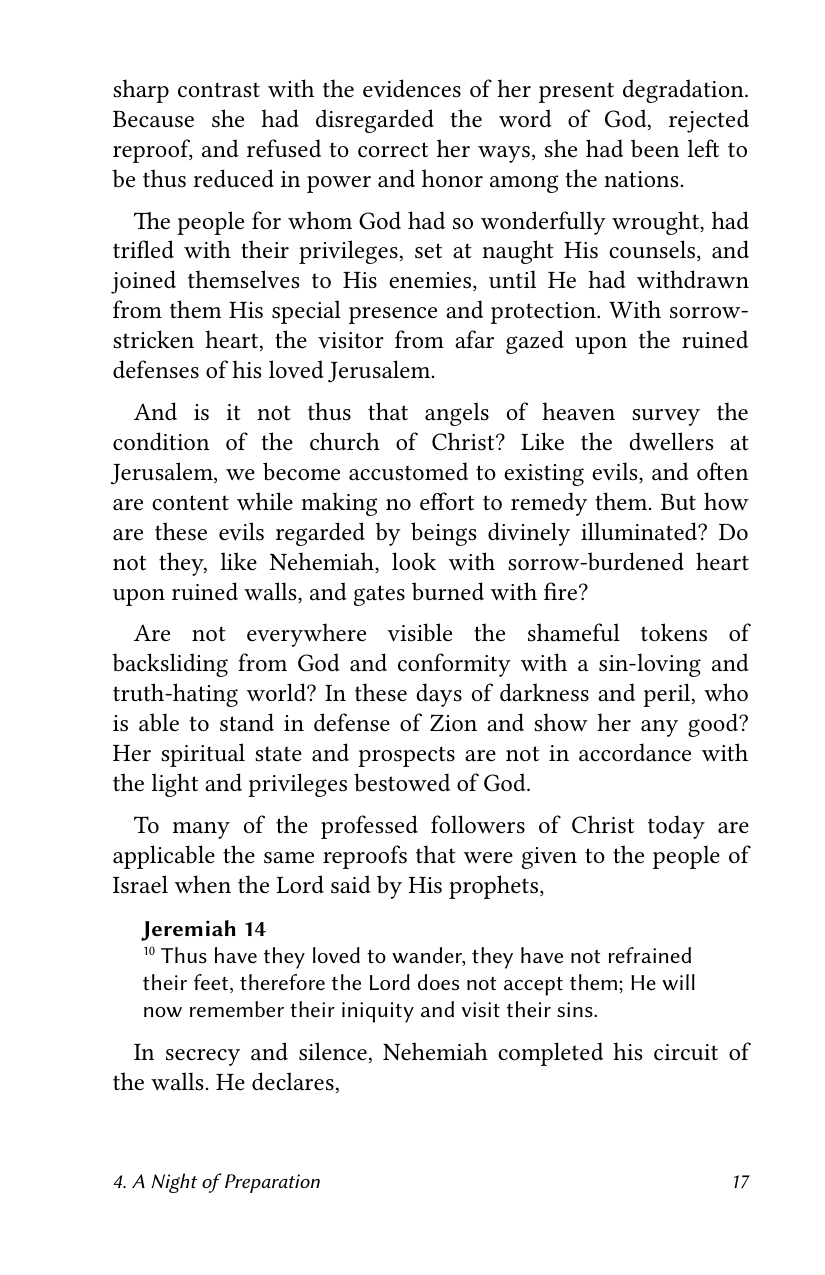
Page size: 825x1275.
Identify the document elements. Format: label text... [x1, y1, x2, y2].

text 10 Thus have they loved to wander, they have not refrained their feet, therefore the Lord does not accept them; He will now remember their iniquity and visit their sins. [142, 943, 720, 1023]
text sharp contrast with the evidences of her present degradation. Because she had disregarded the word of God, rejected reproof, and refused to correct her ways, she had been left to be thus reduced in power and honor among the nations. [112, 75, 750, 193]
text Jeremiah 14 [142, 916, 750, 942]
text To many of the professed followers of Christ today are applicable the same reproofs that were given to the people of Israel when the Lord said by His prophets, [112, 811, 750, 899]
text In secrecy and silence, Nehemiah completed his circuit of the walls. He declares, [112, 1038, 750, 1097]
text And is it not thus that angels of heaven survey the condition of the church of Christ? Like the dwellers at Jerusalem, we become accustomed to existing evils, and often are content while making no effort to remedy them. But how are these evils regarded by beings divinely illuminated? Do not they, like Nehemiah, look with sorrow-burdened heart upon ruined walls, and gates burned with fire? [112, 398, 750, 606]
text Are not everywhere visible the shameful tokens of backsliding from God and conformity with a sin-loving and truth-hating world? In these days of darkness and peril, who is able to stand in defense of Zion and show her any good? Her spiritual state and prospects are not in accordance with the light and privileges bestowed of God. [112, 619, 750, 797]
text The people for whom God had so wonderfully wrought, had trifled with their privileges, set at naught His counsels, and joined themselves to His enemies, until He had withdrawn from them His special presence and protection. With sorrow-stricken heart, the visitor from afar gazed upon the ruined defenses of his loved Jerusalem. [112, 207, 750, 385]
